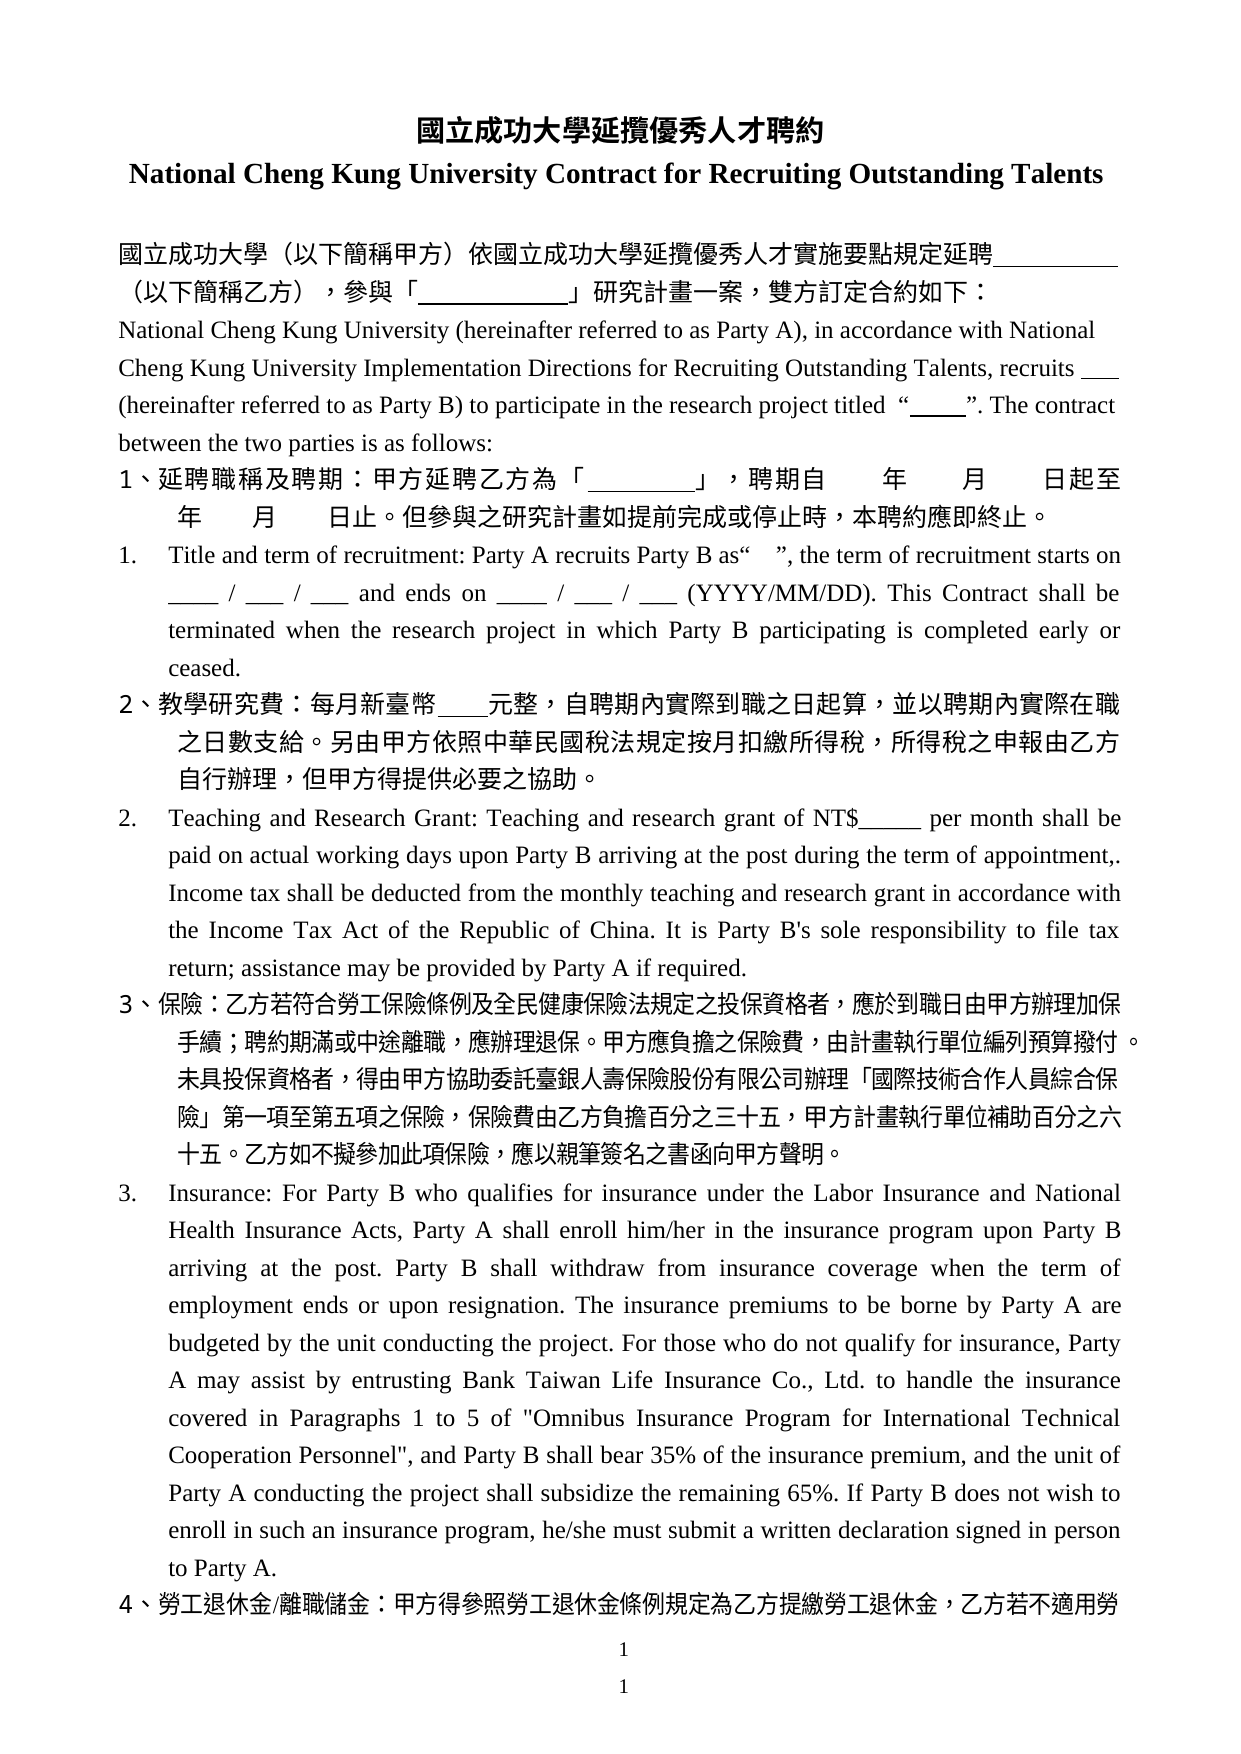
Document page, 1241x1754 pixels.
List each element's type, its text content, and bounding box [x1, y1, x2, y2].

list 保險：乙方若符合勞工保險條例及全民健康保險法規定之投保資格者，應於到職日由甲方辦理加保手續；聘約期滿或中途離職，應辦理退保。甲方應負擔之保險費，由計畫執行單位編列預算撥付。未具投保資格者，得由甲方協助委託臺銀人壽保險股份有限公司辦理「國際技術合作人員綜合保險」第一項至第五項之保險，保險費由乙方負擔百分之三十五，甲方計畫執行單位補助百分之六十五。乙方如不擬參加此項保險，應以親筆簽名之書函向甲方聲明。 [118, 983, 1122, 1171]
list Title and term of recruitment: Party A recruits Party B as“ ”, the term of recruitment starts on ____ / ___ / ___ and ends on ____ / ___ / ___ (YYYY/MM/DD). This Contract shall be terminated when the research project in which Party B participating is completed early or ceased. [118, 533, 1122, 683]
list 勞工退休金/離職儲金：甲方得參照勞工退休金條例規定為乙方提繳勞工退休金，乙方若不適用勞 [118, 1583, 1122, 1621]
list Insurance: For Party B who qualifies for insurance under the Labor Insurance and National Health Insurance Acts, Party A shall enroll him/her in the insurance program upon Party B arriving at the post. Party B shall withdraw from insurance coverage when the term of employment ends or upon resignation. The insurance premiums to be borne by Party A are budgeted by the unit conducting the project. For those who do not qualify for insurance, Party A may assist by entrusting Bank Taiwan Life Insurance Co., Ltd. to handle the insurance covered in Paragraphs 1 to 5 of "Omnibus Insurance Program for International Technical Cooperation Personnel", and Party B shall bear 35% of the insurance premium, and the unit of Party A conducting the project shall subsidize the remaining 65%. If Party B does not wish to enroll in such an insurance program, he/she must submit a written declaration signed in person to Party A. [118, 1171, 1122, 1583]
text National Cheng Kung University (hereinafter referred to as Party A), in accordance with National Cheng Kung University Implementation Directions for Recruiting Outstanding Talents, recruits (hereinafter referred to as Party B) to participate in the research project titled “ ”. The contract between the two parties is as follows: [118, 308, 1122, 458]
text 國立成功大學延攬優秀人才聘約 [118, 108, 1122, 150]
list 延聘職稱及聘期：甲方延聘乙方為「 」，聘期自 年 月 日起至 年 月 日止。但參與之研究計畫如提前完成或停止時，本聘約應即終止。 [118, 458, 1122, 533]
text National Cheng Kung University Contract for Recruiting Outstanding Talents [118, 150, 1122, 192]
list 教學研究費：每月新臺幣 元整，自聘期內實際到職之日起算，並以聘期內實際在職之日數支給。另由甲方依照中華民國稅法規定按月扣繳所得稅，所得稅之申報由乙方自行辦理，但甲方得提供必要之協助。 [118, 683, 1122, 796]
text 國立成功大學（以下簡稱甲方）依國立成功大學延攬優秀人才實施要點規定延聘 （以下簡稱乙方），參與「 」研究計畫一案，雙方訂定合約如下： [118, 233, 1122, 308]
list Teaching and Research Grant: Teaching and research grant of NT$_____ per month shall be paid on actual working days upon Party B arriving at the post during the term of appointment,. Income tax shall be deducted from the monthly teaching and research grant in accordance with the Income Tax Act of the Republic of China. It is Party B's sole responsibility to file tax return; assistance may be provided by Party A if required. [118, 796, 1122, 983]
